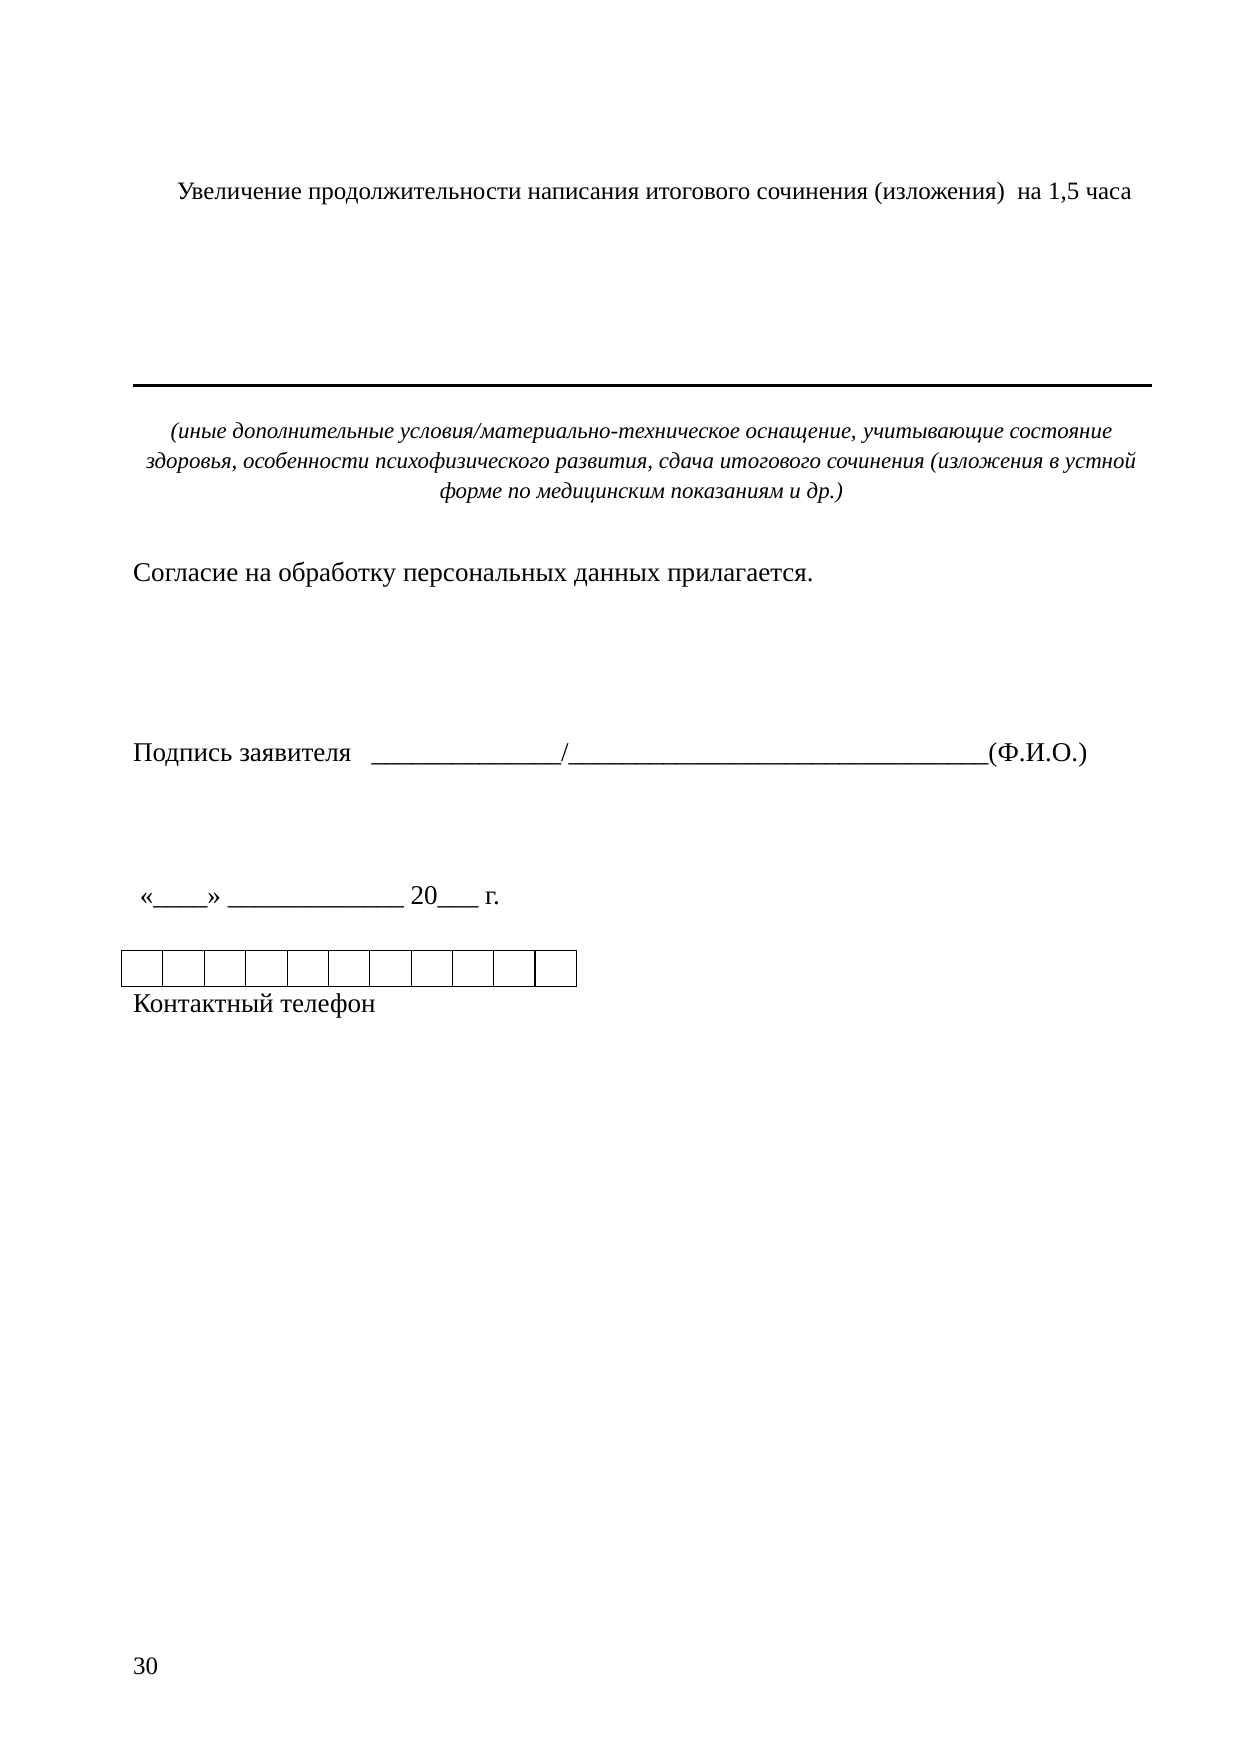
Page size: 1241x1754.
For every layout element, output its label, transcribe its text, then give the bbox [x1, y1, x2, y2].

text Подпись заявителя ______________/_______________________________(Ф.И.О.) [133, 736, 1152, 767]
table_header [288, 951, 328, 986]
table_header [122, 951, 162, 986]
text Контактный телефон [133, 987, 1152, 1018]
table_header [246, 951, 287, 986]
text Увеличение продолжительности написания итогового сочинения (изложения) на 1,5 часа [133, 176, 1152, 205]
table_header [370, 951, 411, 986]
text (иные дополнительные условия/материально-техническое оснащение, учитывающие состояние здоровья, особенности психофизического развития, сдача итогового сочинения (изложения в устной форме по медицинским показаниям и др.) [133, 417, 1152, 503]
table_header [494, 951, 534, 986]
table_header [163, 951, 204, 986]
table_header [412, 951, 452, 986]
text «____» _____________ 20___ г. [133, 879, 1152, 910]
table_header [536, 951, 576, 986]
table_header [205, 951, 245, 986]
text Согласие на обработку персональных данных прилагается. [133, 556, 1152, 587]
table_header [329, 951, 369, 986]
table_header [453, 951, 493, 986]
